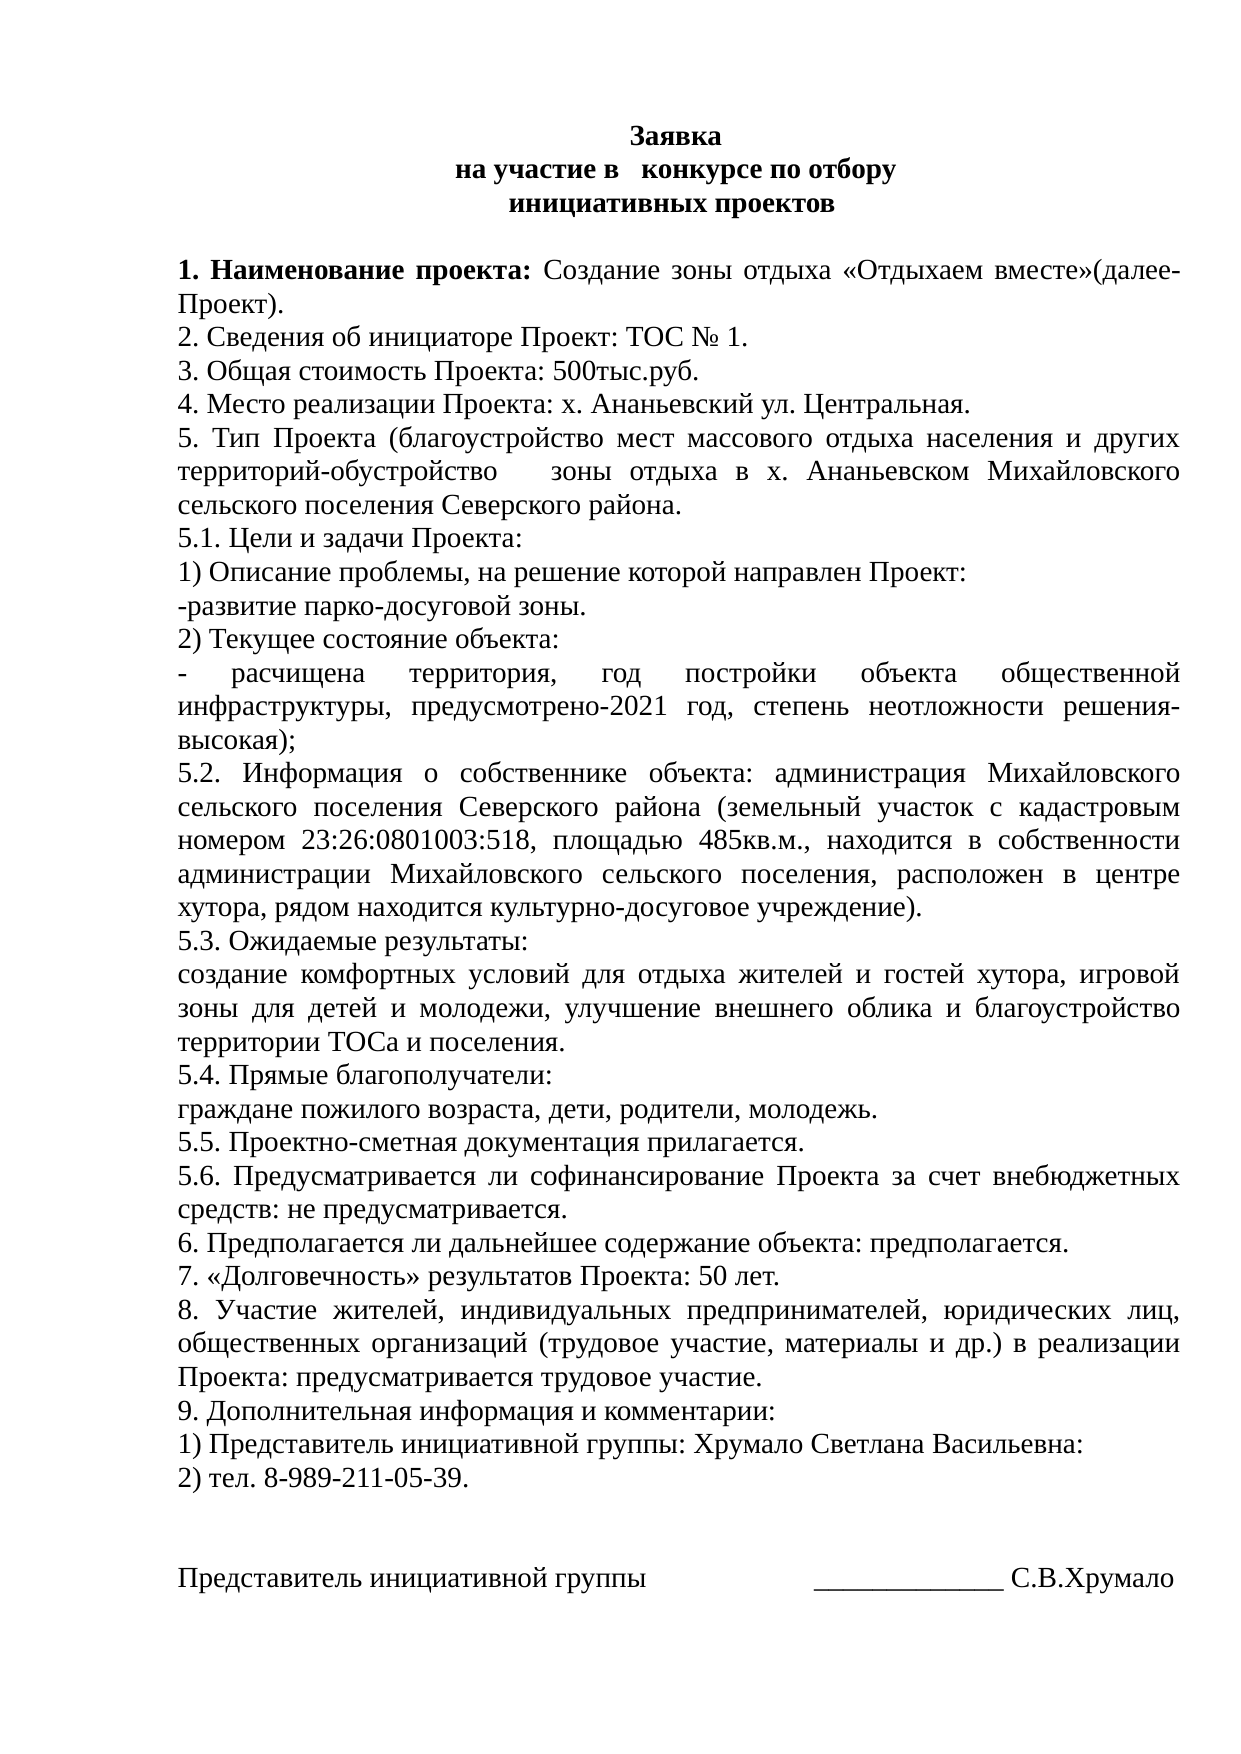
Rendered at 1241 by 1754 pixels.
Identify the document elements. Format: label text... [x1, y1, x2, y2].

text 5.2. Информация о собственнике объекта: администрация Михайловского сельского поселения Северского района (земельный участок с кадастровым номером 23:26:0801003:518, площадью 485кв.м., находится в собственности администрации Михайловского сельского поселения, расположен в центре хутора, рядом находится культурно-досуговое учреждение). [177, 755, 1181, 923]
text 8. Участие жителей, индивидуальных предпринимателей, юридических лиц, общественных организаций (трудовое участие, материалы и др.) в реализации Проекта: предусматривается трудовое участие. [177, 1292, 1181, 1393]
text 1. Наименование проекта: Создание зоны отдыха «Отдыхаем вместе»(далее-Проект). [177, 252, 1181, 319]
text Представитель инициативной группы _____________ С.В.Хрумало [177, 1560, 1181, 1594]
text 5.5. Проектно-сметная документация прилагается. [177, 1124, 1181, 1158]
text 5.1. Цели и задачи Проекта: [177, 521, 1181, 554]
text 1) Представитель инициативной группы: Хрумало Светлана Васильевна: [177, 1426, 1181, 1460]
text 2) Текущее состояние объекта: [177, 621, 1181, 655]
text 5.3. Ожидаемые результаты: [177, 923, 1181, 957]
text Заявка [177, 118, 1181, 152]
text 2. Сведения об инициаторе Проект: ТОС № 1. [177, 319, 1181, 353]
text на участие в конкурсе по отбору [177, 152, 1181, 185]
text 7. «Долговечность» результатов Проекта: 50 лет. [177, 1258, 1181, 1292]
text 5.6. Предусматривается ли софинансирование Проекта за счет внебюджетных средств: не предусматривается. [177, 1158, 1181, 1225]
text 4. Место реализации Проекта: х. Ананьевский ул. Центральная. [177, 386, 1181, 420]
text -развитие парко-досуговой зоны. [177, 588, 1181, 621]
text создание комфортных условий для отдыха жителей и гостей хутора, игровой зоны для детей и молодежи, улучшение внешнего облика и благоустройство территории ТОСа и поселения. [177, 957, 1181, 1057]
text 2) тел. 8-989-211-05-39. [177, 1460, 1181, 1493]
text 1) Описание проблемы, на решение которой направлен Проект: [177, 554, 1181, 588]
text 6. Предполагается ли дальнейшее содержание объекта: предполагается. [177, 1225, 1181, 1258]
text граждане пожилого возраста, дети, родители, молодежь. [177, 1091, 1181, 1124]
text 9. Дополнительная информация и комментарии: [177, 1393, 1181, 1426]
text 5. Тип Проекта (благоустройство мест массового отдыха населения и других территорий-обустройство зоны отдыха в х. Ананьевском Михайловского сельского поселения Северского района. [177, 420, 1181, 521]
text инициативных проектов [177, 185, 1181, 219]
text 3. Общая стоимость Проекта: 500тыс.руб. [177, 353, 1181, 386]
text 5.4. Прямые благополучатели: [177, 1057, 1181, 1091]
text - расчищена территория, год постройки объекта общественной инфраструктуры, предусмотрено-2021 год, степень неотложности решения- высокая); [177, 655, 1181, 755]
